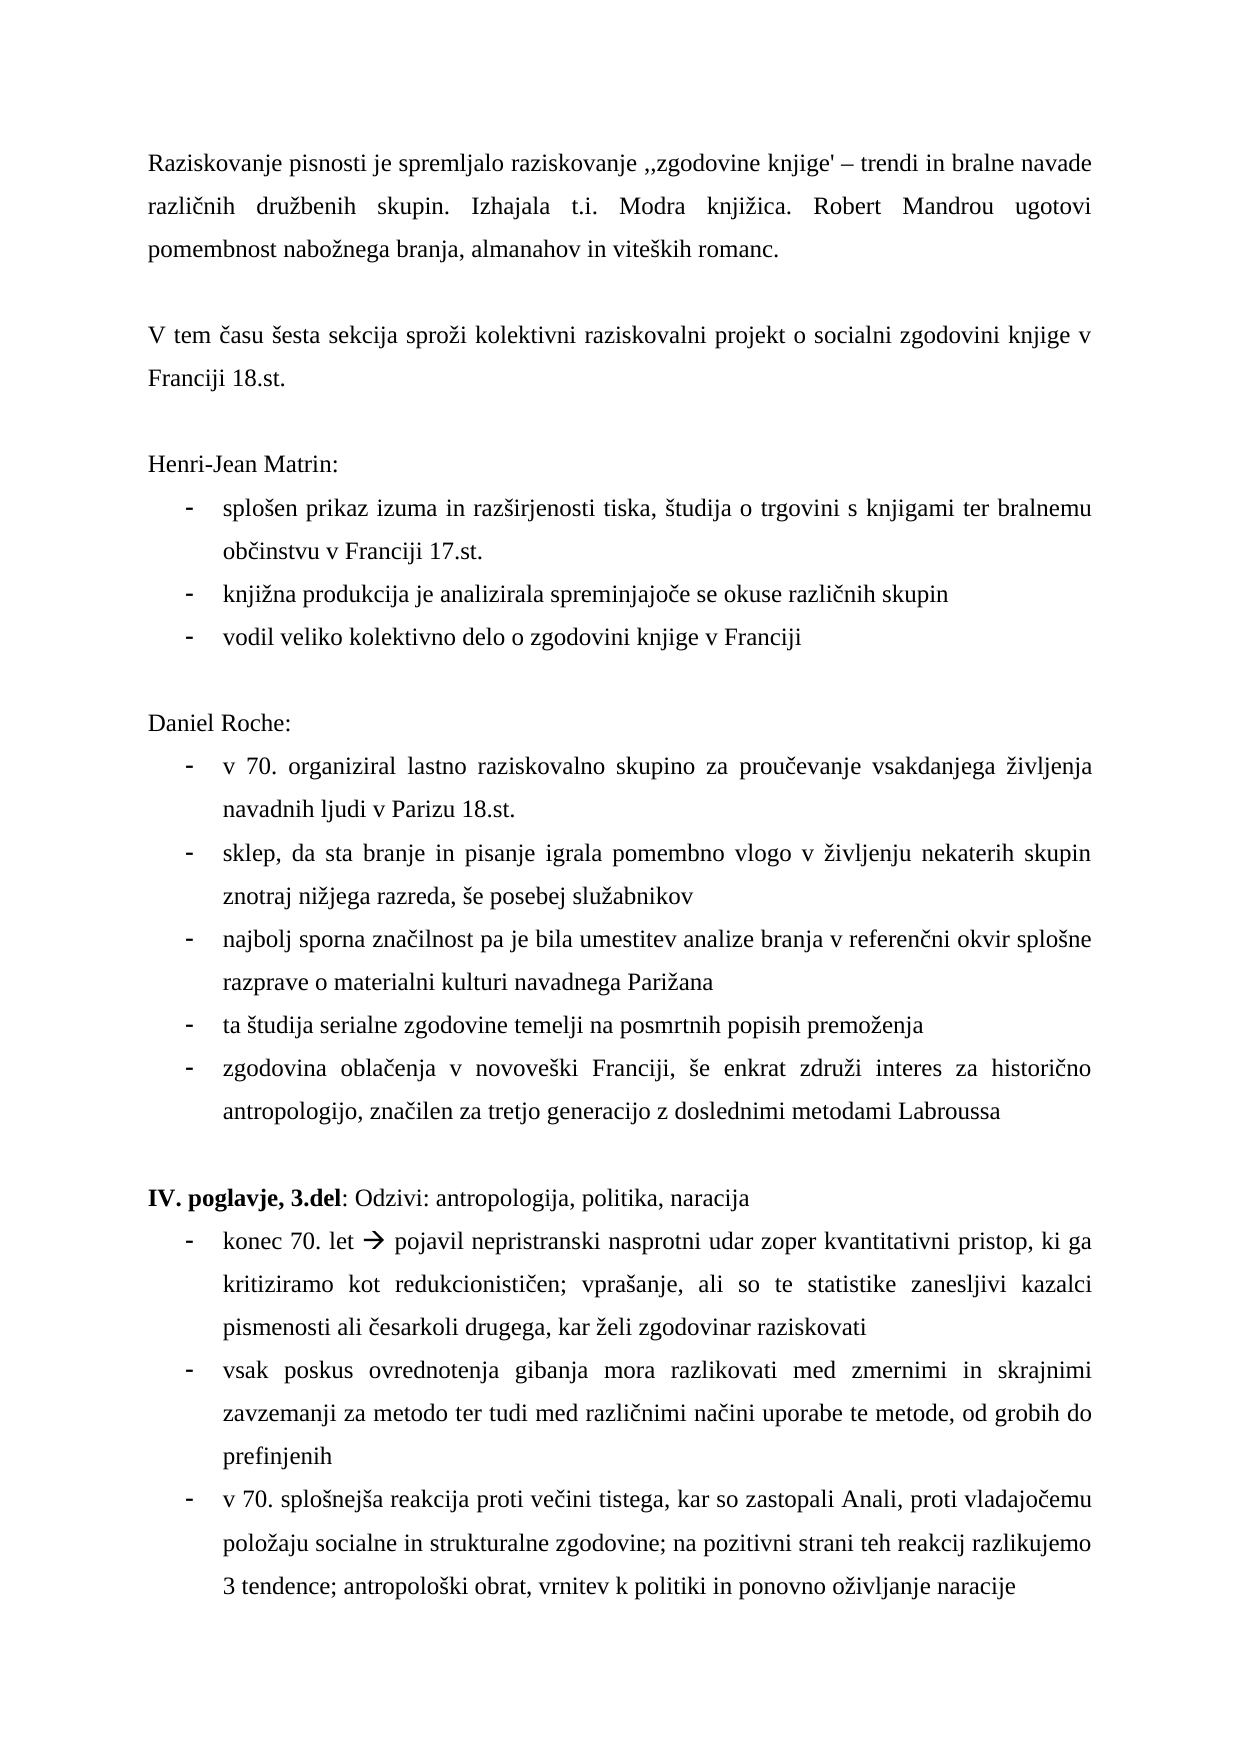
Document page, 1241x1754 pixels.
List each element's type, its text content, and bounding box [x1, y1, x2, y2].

text V tem času šesta sekcija sproži kolektivni raziskovalni projekt o socialni zgodovini knjige v Franciji 18.st. [148, 320, 1093, 392]
list konec 70. let  pojavil nepristranski nasprotni udar zoper kvantitativni pristop, ki ga kritiziramo kot redukcionističen; vprašanje, ali so te statistike zanesljivi kazalci pismenosti ali česarkoli drugega, kar želi zgodovinar raziskovati [185, 1226, 1093, 1341]
list v 70. organiziral lastno raziskovalno skupino za proučevanje vsakdanjega življenja navadnih ljudi v Parizu 18.st. [185, 751, 1093, 823]
list vodil veliko kolektivno delo o zgodovini knjige v Franciji [185, 622, 1093, 651]
list knjižna produkcija je analizirala spreminjajoče se okuse različnih skupin [185, 579, 1093, 608]
text Daniel Roche: [148, 708, 1093, 737]
text Raziskovanje pisnosti je spremljalo raziskovanje ,,zgodovine knjige' – trendi in bralne navade različnih družbenih skupin. Izhajala t.i. Modra knjižica. Robert Mandrou ugotovi pomembnost nabožnega branja, almanahov in viteških romanc. [148, 148, 1093, 263]
text IV. poglavje, 3.del: Odzivi: antropologija, politika, naracija [148, 1183, 1093, 1211]
text Henri-Jean Matrin: [148, 449, 1093, 478]
list splošen prikaz izuma in razširjenosti tiska, študija o trgovini s knjigami ter bralnemu občinstvu v Franciji 17.st. [185, 493, 1093, 564]
list najbolj sporna značilnost pa je bila umestitev analize branja v referenčni okvir splošne razprave o materialni kulturi navadnega Parižana [185, 924, 1093, 996]
list sklep, da sta branje in pisanje igrala pomembno vlogo v življenju nekaterih skupin znotraj nižjega razreda, še posebej služabnikov [185, 838, 1093, 909]
list v 70. splošnejša reakcija proti večini tistega, kar so zastopali Anali, proti vladajočemu položaju socialne in strukturalne zgodovine; na pozitivni strani teh reakcij razlikujemo 3 tendence; antropološki obrat, vrnitev k politiki in ponovno oživljanje naracije [185, 1484, 1093, 1599]
list ta študija serialne zgodovine temelji na posmrtnih popisih premoženja [185, 1010, 1093, 1039]
list zgodovina oblačenja v novoveški Franciji, še enkrat združi interes za historično antropologijo, značilen za tretjo generacijo z doslednimi metodami Labroussa [185, 1053, 1093, 1125]
list vsak poskus ovrednotenja gibanja mora razlikovati med zmernimi in skrajnimi zavzemanji za metodo ter tudi med različnimi načini uporabe te metode, od grobih do prefinjenih [185, 1355, 1093, 1470]
